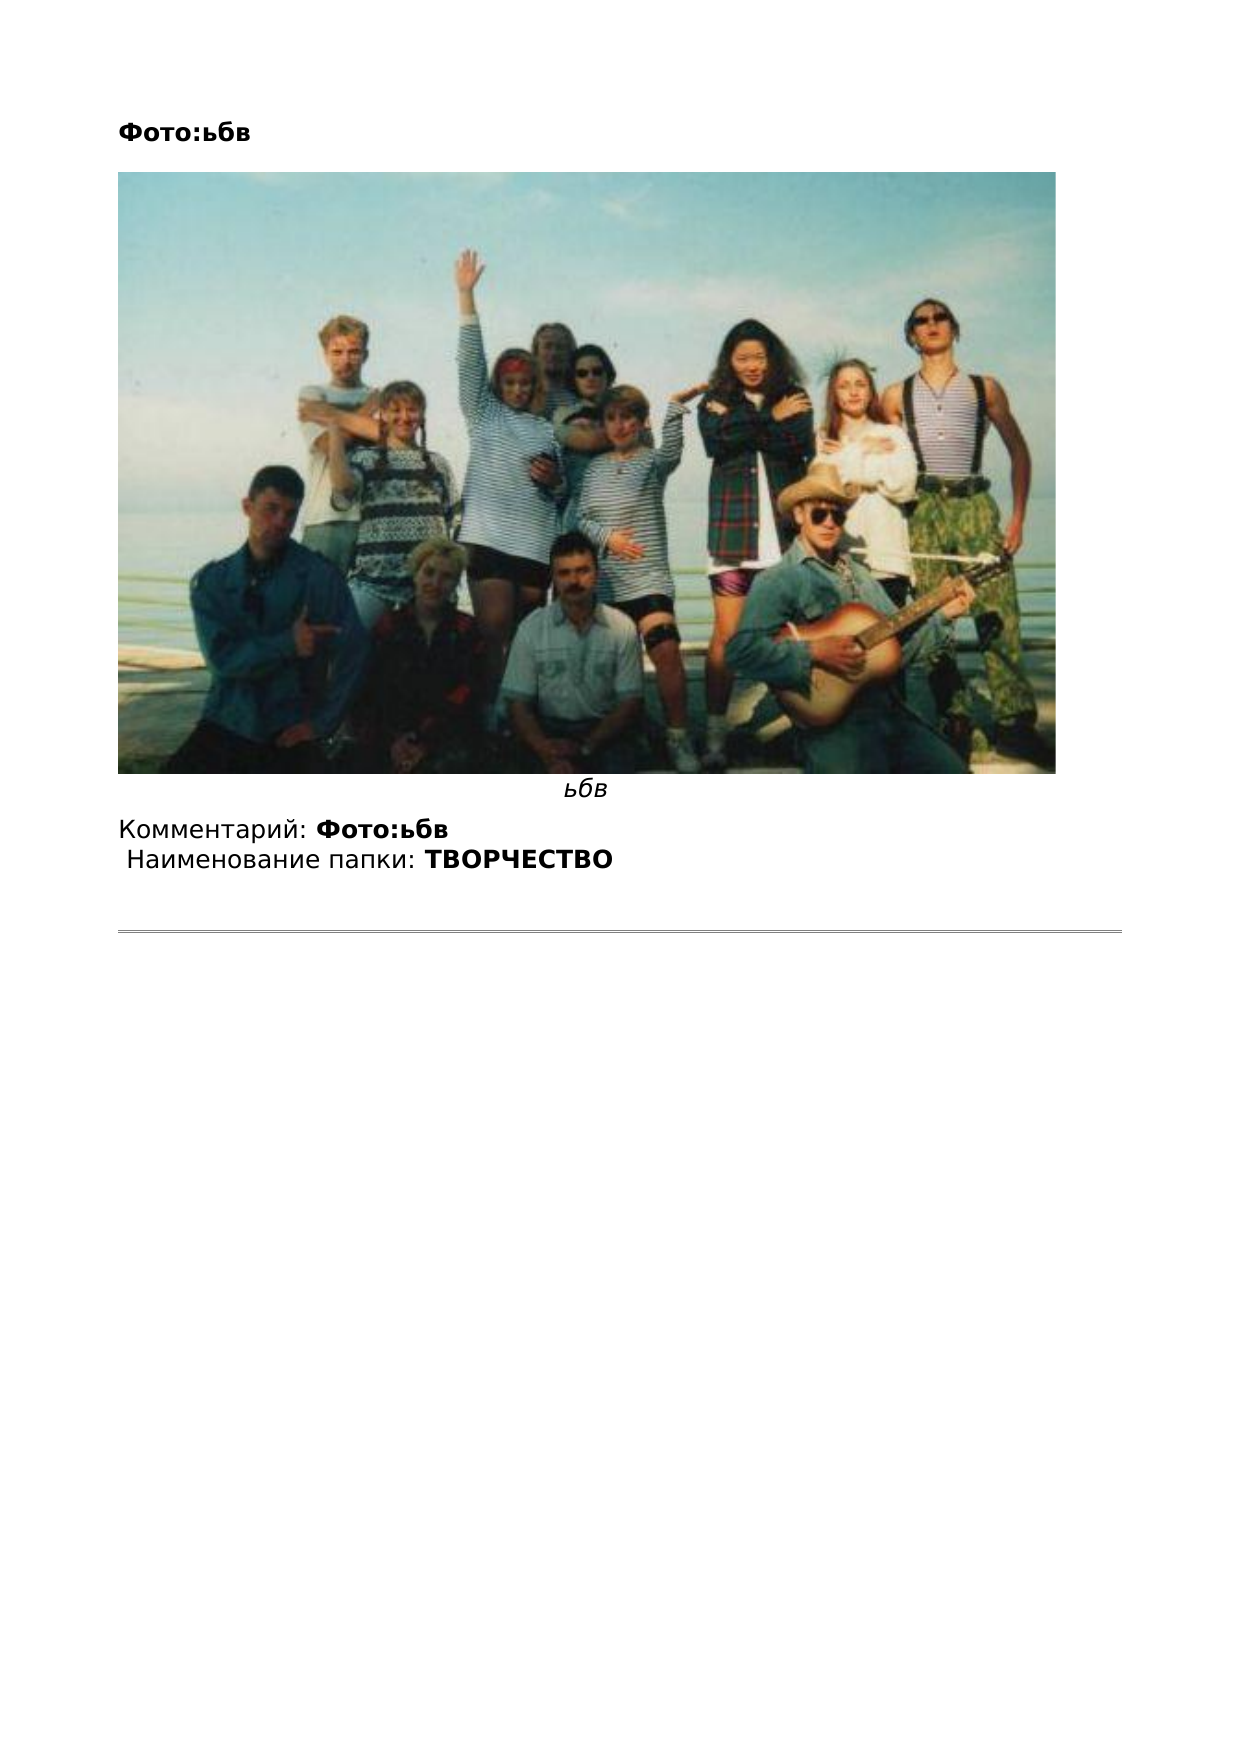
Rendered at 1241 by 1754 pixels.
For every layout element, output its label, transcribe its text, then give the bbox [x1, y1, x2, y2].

subtitle Фото:ьбв [118, 118, 1122, 147]
picture [118, 172, 1056, 774]
text ьбв [118, 774, 1056, 803]
text Комментарий: Фото:ьбв Наименование папки: ТВОРЧЕСТВО [118, 816, 1122, 903]
